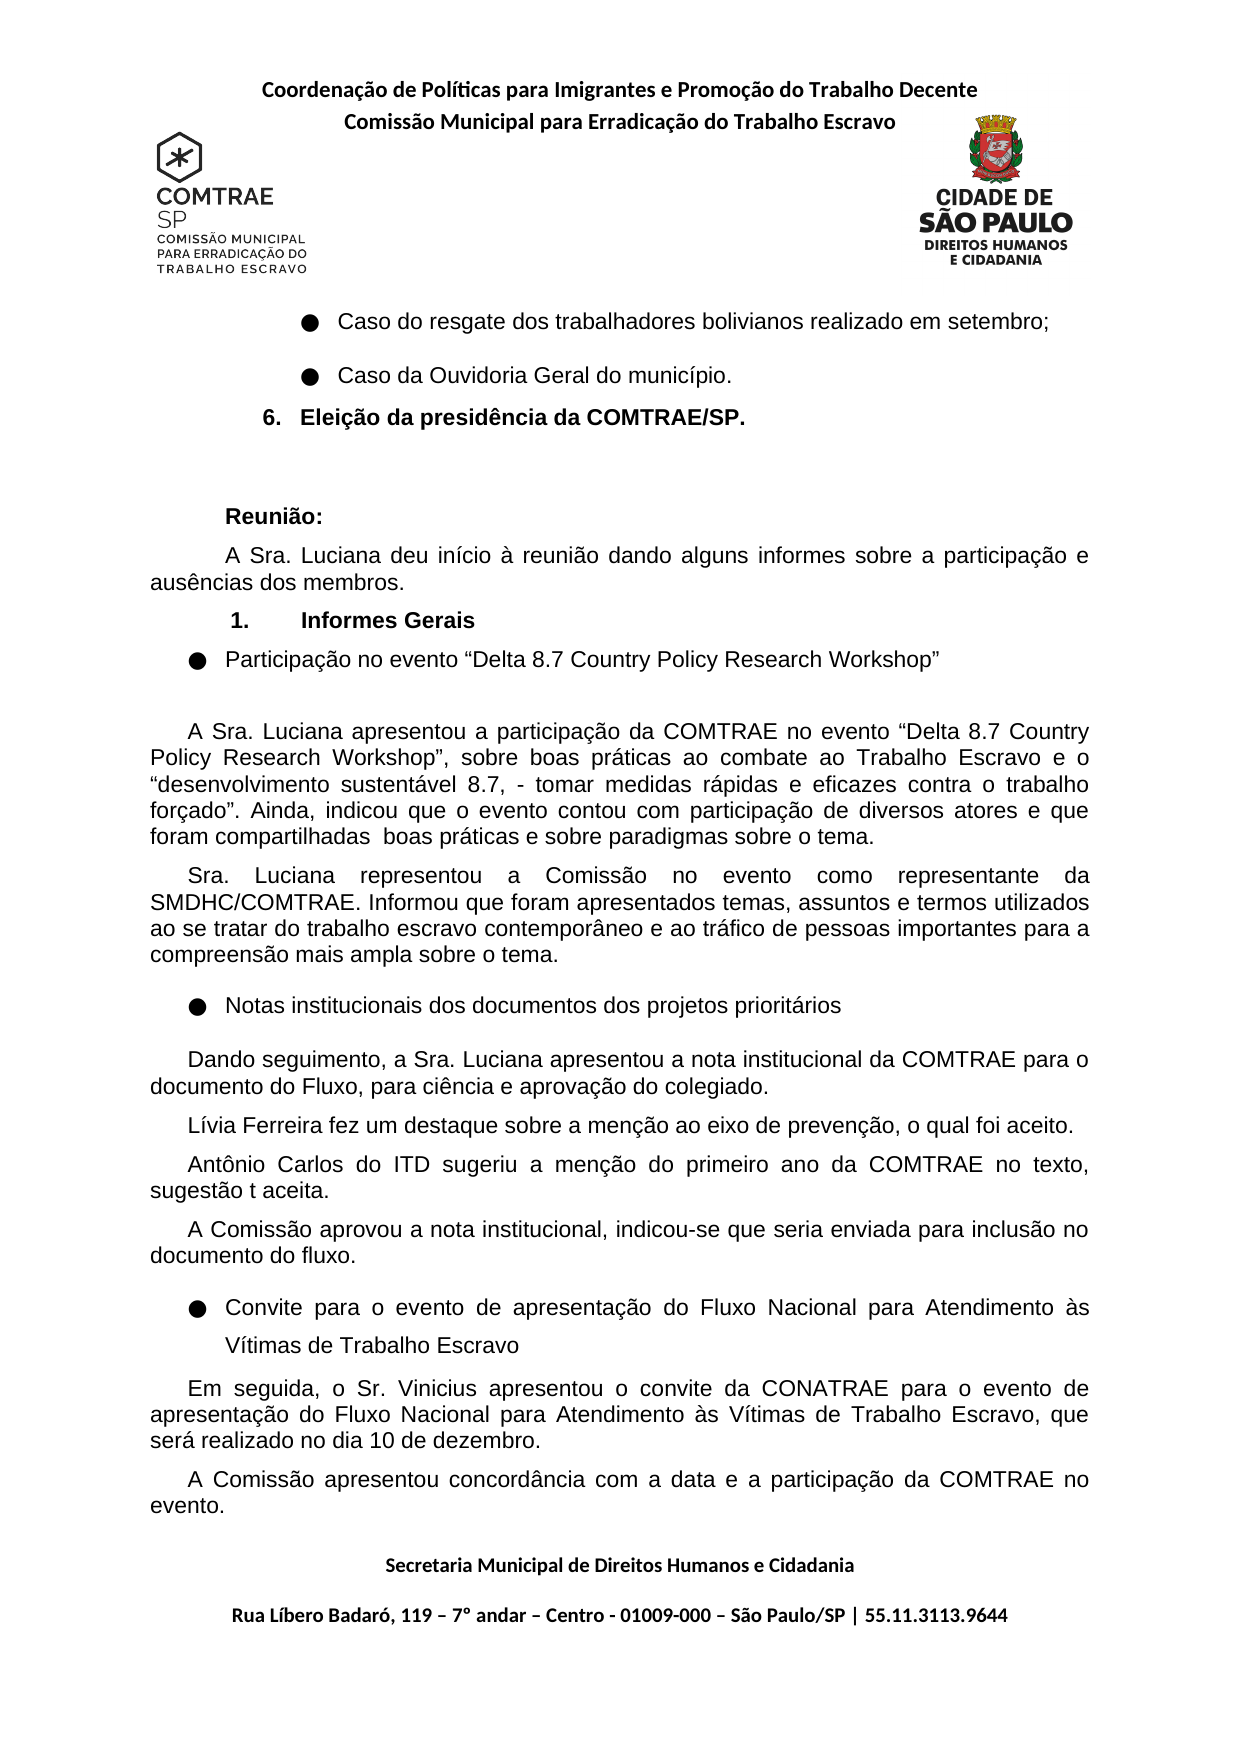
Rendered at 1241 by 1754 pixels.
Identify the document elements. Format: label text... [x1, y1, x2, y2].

text A Comissão aprovou a nota institucional, indicou-se que seria enviada para inclusão no documento do fluxo. [150, 1216, 1090, 1268]
list Notas institucionais dos documentos dos projetos prioritários [187, 980, 1090, 1027]
list Participação no evento “Delta 8.7 Country Policy Research Workshop” [187, 634, 1090, 681]
text Dando seguimento, a Sra. Luciana apresentou a nota institucional da COMTRAE para o documento do Fluxo, para ciência e aprovação do colegiado. [150, 1046, 1090, 1099]
subtitle Informes Gerais [230, 607, 1090, 634]
text Antônio Carlos do ITD sugeriu a menção do primeiro ano da COMTRAE no texto, sugestão t aceita. [150, 1151, 1090, 1203]
list Eleição da presidência da COMTRAE/SP. [262, 403, 1090, 430]
text A Sra. Luciana apresentou a participação da COMTRAE no evento “Delta 8.7 Country Policy Research Workshop”, sobre boas práticas ao combate ao Trabalho Escravo e o “desenvolvimento sustentável 8.7, - tomar medidas rápidas e eficazes contra o trabalho forçado”. Ainda, indicou que o evento contou com participação de diversos atores e que foram compartilhadas boas práticas e sobre paradigmas sobre o tema. [150, 718, 1090, 849]
list Convite para o evento de apresentação do Fluxo Nacional para Atendimento às Vítimas de Trabalho Escravo [187, 1281, 1090, 1358]
list Caso da Ouvidoria Geral do município. [300, 349, 1090, 396]
picture [150, 126, 316, 285]
picture [903, 84, 910, 95]
text Reunião: [150, 503, 1090, 529]
list Caso do resgate dos trabalhadores bolivianos realizado em setembro; [300, 163, 1090, 342]
text Lívia Ferreira fez um destaque sobre a menção ao eixo de prevenção, o qual foi aceito. [150, 1112, 1090, 1138]
text Em seguida, o Sr. Vinicius apresentou o convite da CONATRAE para o evento de apresentação do Fluxo Nacional para Atendimento às Vítimas de Trabalho Escravo, que será realizado no dia 10 de dezembro. [150, 1374, 1090, 1453]
text Sra. Luciana representou a Comissão no evento como representante da SMDHC/COMTRAE. Informou que foram apresentados temas, assuntos e termos utilizados ao se tratar do trabalho escravo contemporâneo e ao tráfico de pessoas importantes para a compreensão mais ampla sobre o tema. [150, 862, 1090, 967]
text A Comissão apresentou concordância com a data e a participação da COMTRAE no evento. [150, 1466, 1090, 1519]
text A Sra. Luciana deu início à reunião dando alguns informes sobre a participação e ausências dos membros. [150, 542, 1090, 595]
picture [901, 73, 1091, 296]
